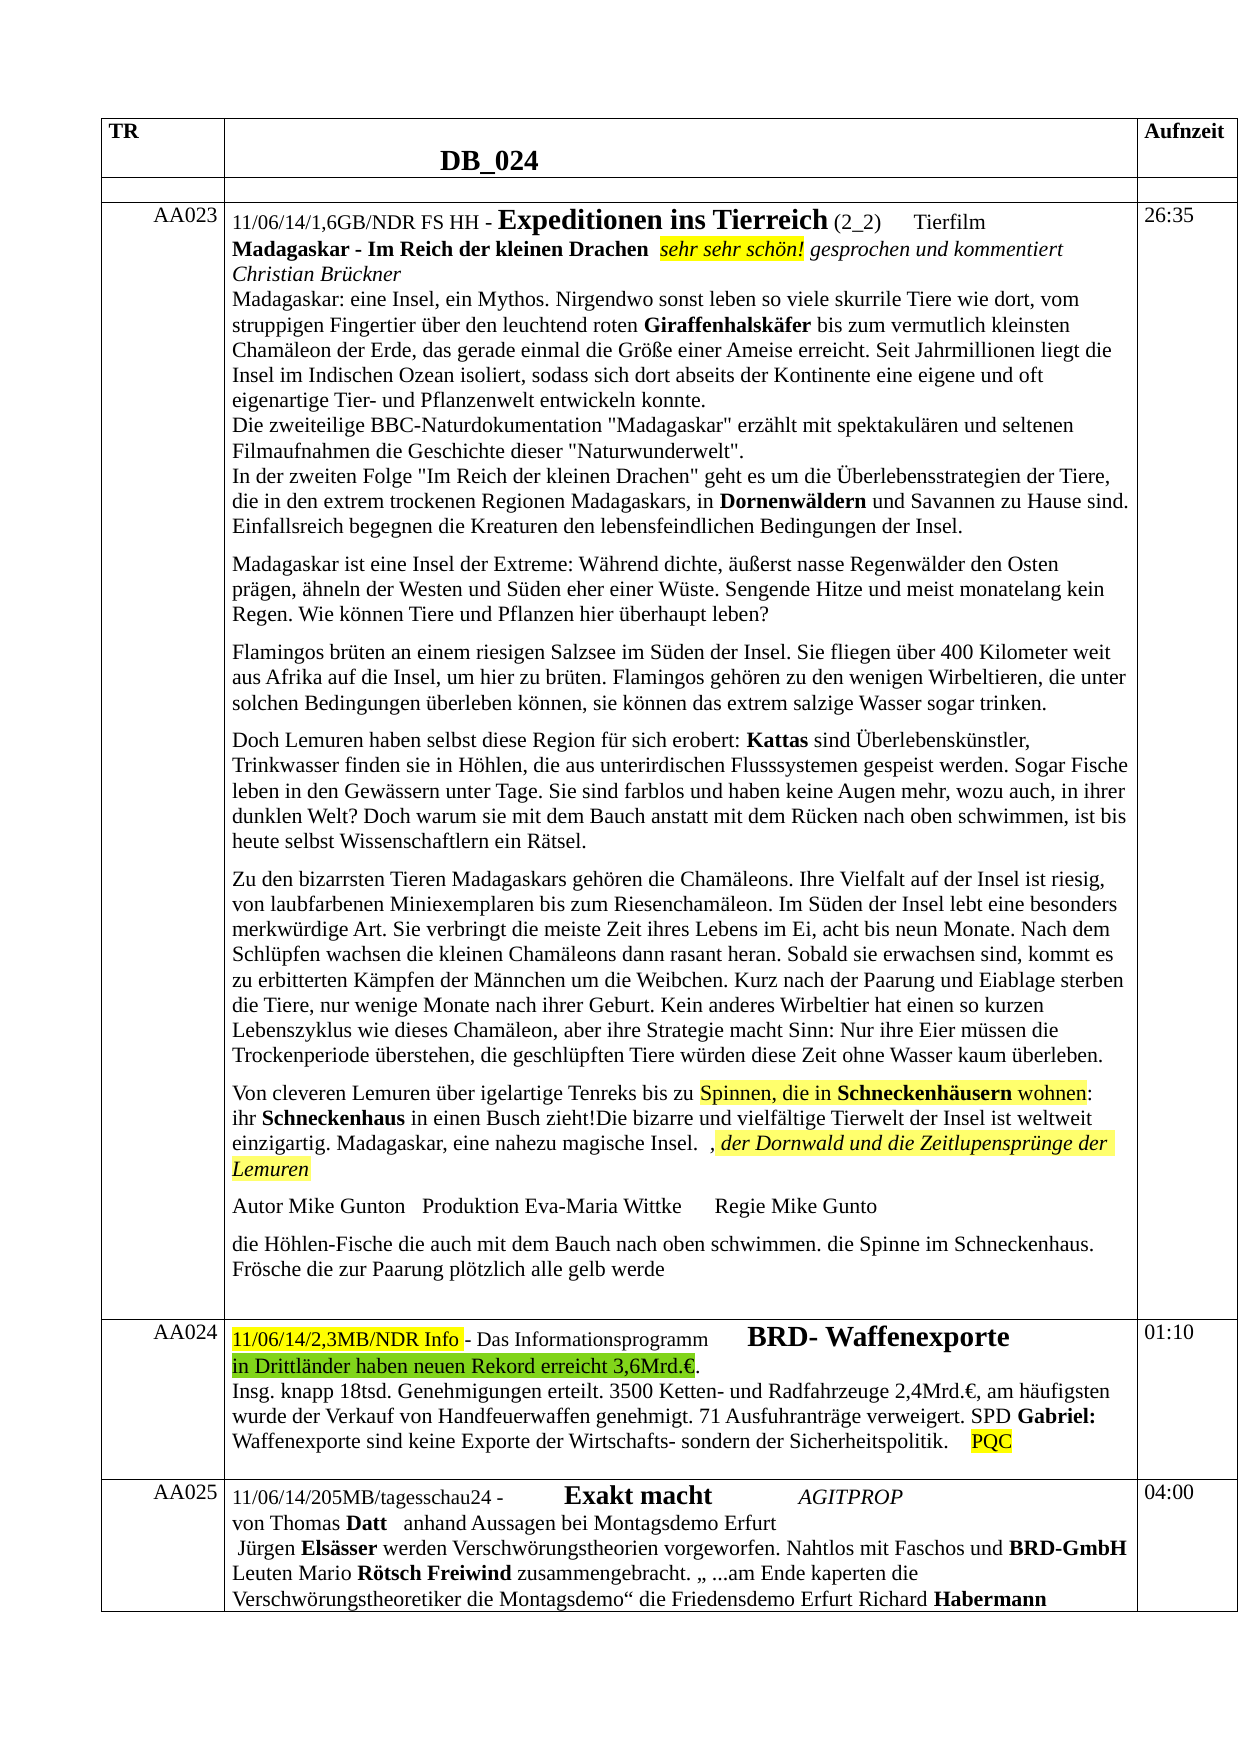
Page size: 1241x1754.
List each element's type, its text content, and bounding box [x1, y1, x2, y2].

table_cell [102, 178, 224, 202]
table_cell 11/06/14/1,6GB/NDR FS HH - Expeditionen ins Tierreich (2_2) Tierfilm Madagaskar - Im Reich der kleinen Drachen sehr sehr schön! gesprochen und kommentiert Christian Brückner Madagaskar: eine Insel, ein Mythos. Nirgendwo sonst leben so viele skurrile Tiere wie dort, vom struppigen Fingertier über den leuchtend roten Giraffenhalskäfer bis zum vermutlich kleinsten Chamäleon der Erde, das gerade einmal die Größe einer Ameise erreicht. Seit Jahrmillionen liegt die Insel im Indischen Ozean isoliert, sodass sich dort abseits der Kontinente eine eigene und oft eigenartige Tier- und Pflanzenwelt entwickeln konnte. Die zweiteilige BBC-Naturdokumentation "Madagaskar" erzählt mit spektakulären und seltenen Filmaufnahmen die Geschichte dieser "Naturwunderwelt". In der zweiten Folge "Im Reich der kleinen Drachen" geht es um die Überlebensstrategien der Tiere, die in den extrem trockenen Regionen Madagaskars, in Dornenwäldern und Savannen zu Hause sind. Einfallsreich begegnen die Kreaturen den lebensfeindlichen Bedingungen der Insel. Madagaskar ist eine Insel der Extreme: Während dichte, äußerst nasse Regenwälder den Osten prägen, ähneln der Westen und Süden eher einer Wüste. Sengende Hitze und meist monatelang kein Regen. Wie können Tiere und Pflanzen hier überhaupt leben? Flamingos brüten an einem riesigen Salzsee im Süden der Insel. Sie fliegen über 400 Kilometer weit aus Afrika auf die Insel, um hier zu brüten. Flamingos gehören zu den wenigen Wirbeltieren, die unter solchen Bedingungen überleben können, sie können das extrem salzige Wasser sogar trinken. Doch Lemuren haben selbst diese Region für sich erobert: Kattas sind Überlebenskünstler, Trinkwasser finden sie in Höhlen, die aus unterirdischen Flusssystemen gespeist werden. Sogar Fische leben in den Gewässern unter Tage. Sie sind farblos und haben keine Augen mehr, wozu auch, in ihrer dunklen Welt? Doch warum sie mit dem Bauch anstatt mit dem Rücken nach oben schwimmen, ist bis heute selbst Wissenschaftlern ein Rätsel. Zu den bizarrsten Tieren Madagaskars gehören die Chamäleons. Ihre Vielfalt auf der Insel ist riesig, von laubfarbenen Miniexemplaren bis zum Riesenchamäleon. Im Süden der Insel lebt eine besonders merkwürdige Art. Sie verbringt die meiste Zeit ihres Lebens im Ei, acht bis neun Monate. Nach dem Schlüpfen wachsen die kleinen Chamäleons dann rasant heran. Sobald sie erwachsen sind, kommt es zu erbitterten Kämpfen der Männchen um die Weibchen. Kurz nach der Paarung und Eiablage sterben die Tiere, nur wenige Monate nach ihrer Geburt. Kein anderes Wirbeltier hat einen so kurzen Lebenszyklus wie dieses Chamäleon, aber ihre Strategie macht Sinn: Nur ihre Eier müssen die Trockenperiode überstehen, die geschlüpften Tiere würden diese Zeit ohne Wasser kaum überleben. Von cleveren Lemuren über igelartige Tenreks bis zu Spinnen, die in Schneckenhäusern wohnen: ihr Schneckenhaus in einen Busch zieht!Die bizarre und vielfältige Tierwelt der Insel ist weltweit einzigartig. Madagaskar, eine nahezu magische Insel. , der Dornwald und die Zeitlupensprünge der Lemuren Autor Mike Gunton Produktion Eva-Maria Wittke Regie Mike Gunto die Höhlen-Fische die auch mit dem Bauch nach oben schwimmen. die Spinne im Schneckenhaus. Frösche die zur Paarung plötzlich alle gelb werde [225, 203, 1137, 1319]
table_cell [225, 178, 1137, 202]
table_cell AA023 [102, 203, 224, 1319]
table_cell AA024 [102, 1320, 224, 1479]
table_cell 11/06/14/2,3MB/NDR Info - Das Informationsprogramm BRD- Waffenexporte in Drittländer haben neuen Rekord erreicht 3,6Mrd.€. Insg. knapp 18tsd. Genehmigungen erteilt. 3500 Ketten- und Radfahrzeuge 2,4Mrd.€, am häufigsten wurde der Verkauf von Handfeuerwaffen genehmigt. 71 Ausfuhranträge verweigert. SPD Gabriel: Waffenexporte sind keine Exporte der Wirtschafts- sondern der Sicherheitspolitik. PQC [225, 1320, 1137, 1479]
table_cell 11/06/14/205MB/tagesschau24 - Exakt macht AGITPROP von Thomas Datt anhand Aussagen bei Montagsdemo Erfurt Jürgen Elsässer werden Verschwörungstheorien vorgeworfen. Nahtlos mit Faschos und BRD-GmbH Leuten Mario Rötsch Freiwind zusammengebracht. „ ...am Ende kaperten die Verschwörungstheoretiker die Montagsdemo“ die Friedensdemo Erfurt Richard Habermann [225, 1480, 1137, 1611]
table_cell [1138, 178, 1237, 202]
table_cell 01:10 [1138, 1320, 1237, 1479]
table_header Aufnzeit [1138, 119, 1237, 177]
table_cell AA025 [102, 1480, 224, 1611]
table_header TR [102, 119, 224, 177]
table_cell 04:00 [1138, 1480, 1237, 1611]
table_cell 26:35 [1138, 203, 1237, 1319]
table_header DB_024 [225, 119, 1137, 177]
